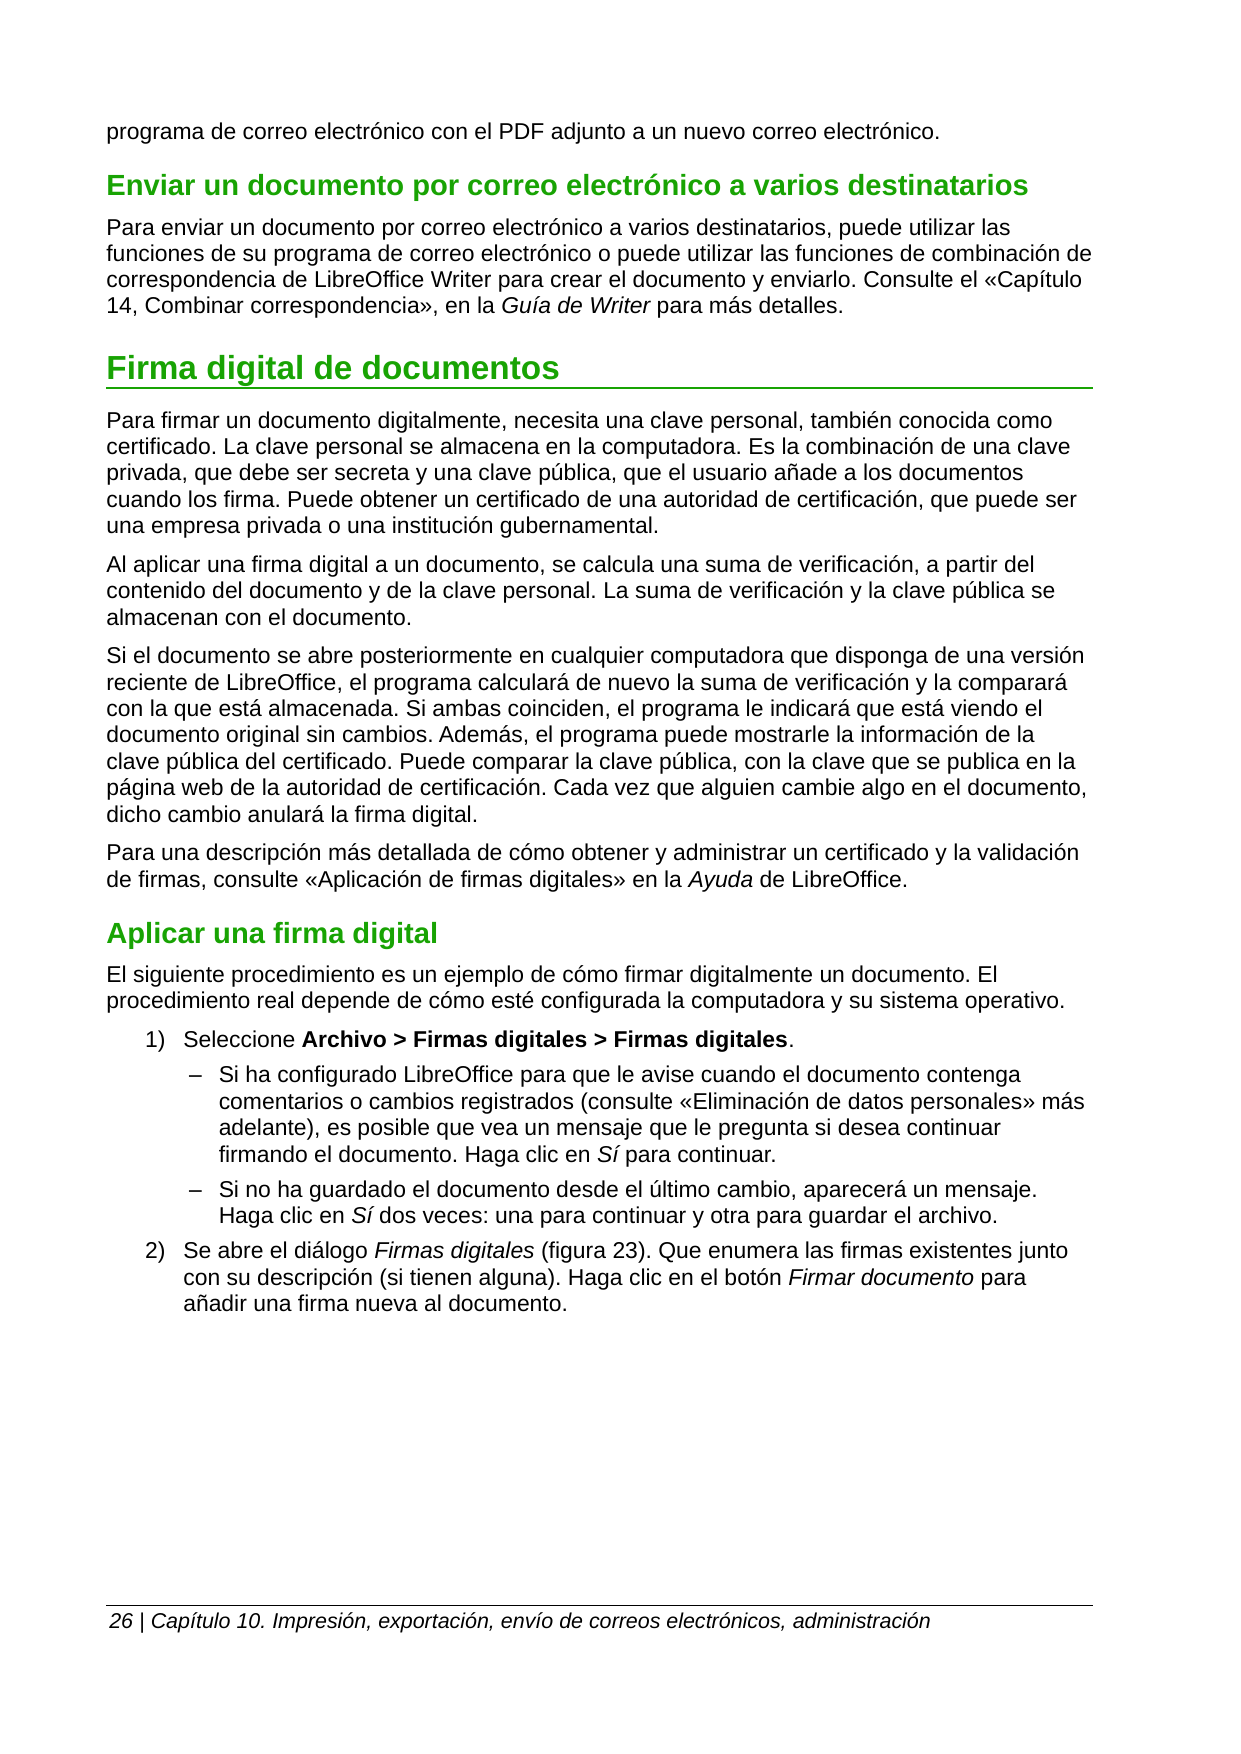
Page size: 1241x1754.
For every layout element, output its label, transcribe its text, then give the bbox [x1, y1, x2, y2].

list Si ha configurado LibreOffice para que le avise cuando el documento contenga comentarios o cambios registrados (consulte «Eliminación de datos personales» más adelante), es posible que vea un mensaje que le pregunta si desea continuar firmando el documento. Haga clic en Sí para continuar. [189, 1061, 1093, 1167]
text Al aplicar una firma digital a un documento, se calcula una suma de verificación, a partir del contenido del documento y de la clave personal. La suma de verificación y la clave pública se almacenan con el documento. [106, 551, 1093, 630]
text Para enviar un documento por correo electrónico a varios destinatarios, puede utilizar las funciones de su programa de correo electrónico o puede utilizar las funciones de combinación de correspondencia de LibreOffice Writer para crear el documento y enviarlo. Consulte el «Capítulo 14, Combinar correspondencia», en la Guía de Writer para más detalles. [106, 213, 1093, 319]
subtitle Aplicar una firma digital [106, 916, 1093, 949]
text Para una descripción más detallada de cómo obtener y administrar un certificado y la validación de firmas, consulte «Aplicación de firmas digitales» en la Ayuda de LibreOffice. [106, 839, 1093, 892]
text programa de correo electrónico con el PDF adjunto a un nuevo correo electrónico. [106, 118, 1093, 144]
subtitle Enviar un documento por correo electrónico a varios destinatarios [106, 168, 1093, 202]
list El siguiente procedimiento es un ejemplo de cómo firmar digitalmente un documento. El procedimiento real depende de cómo esté configurada la computadora y su sistema operativo. [106, 961, 1093, 1014]
list Seleccione Archivo > Firmas digitales > Firmas digitales. [165, 1026, 1093, 1053]
list Si no ha guardado el documento desde el último cambio, aparecerá un mensaje. Haga clic en Sí dos veces: una para continuar y otra para guardar el archivo. [189, 1176, 1093, 1228]
text Para firmar un documento digitalmente, necesita una clave personal, también conocida como certificado. La clave personal se almacena en la computadora. Es la combinación de una clave privada, que debe ser secreta y una clave pública, que el usuario añade a los documentos cuando los firma. Puede obtener un certificado de una autoridad de certificación, que puede ser una empresa privada o una institución gubernamental. [106, 407, 1093, 538]
subtitle Firma digital de documentos [106, 348, 1093, 387]
list Se abre el diálogo Firmas digitales (figura 23). Que enumera las firmas existentes junto con su descripción (si tienen alguna). Haga clic en el botón Firmar documento para añadir una firma nueva al documento. [165, 1237, 1093, 1316]
text Si el documento se abre posteriormente en cualquier computadora que disponga de una versión reciente de LibreOffice, el programa calculará de nuevo la suma de verificación y la comparará con la que está almacenada. Si ambas coinciden, el programa le indicará que está viendo el documento original sin cambios. Además, el programa puede mostrarle la información de la clave pública del certificado. Puede comparar la clave pública, con la clave que se publica en la página web de la autoridad de certificación. Cada vez que alguien cambie algo en el documento, dicho cambio anulará la firma digital. [106, 642, 1093, 827]
